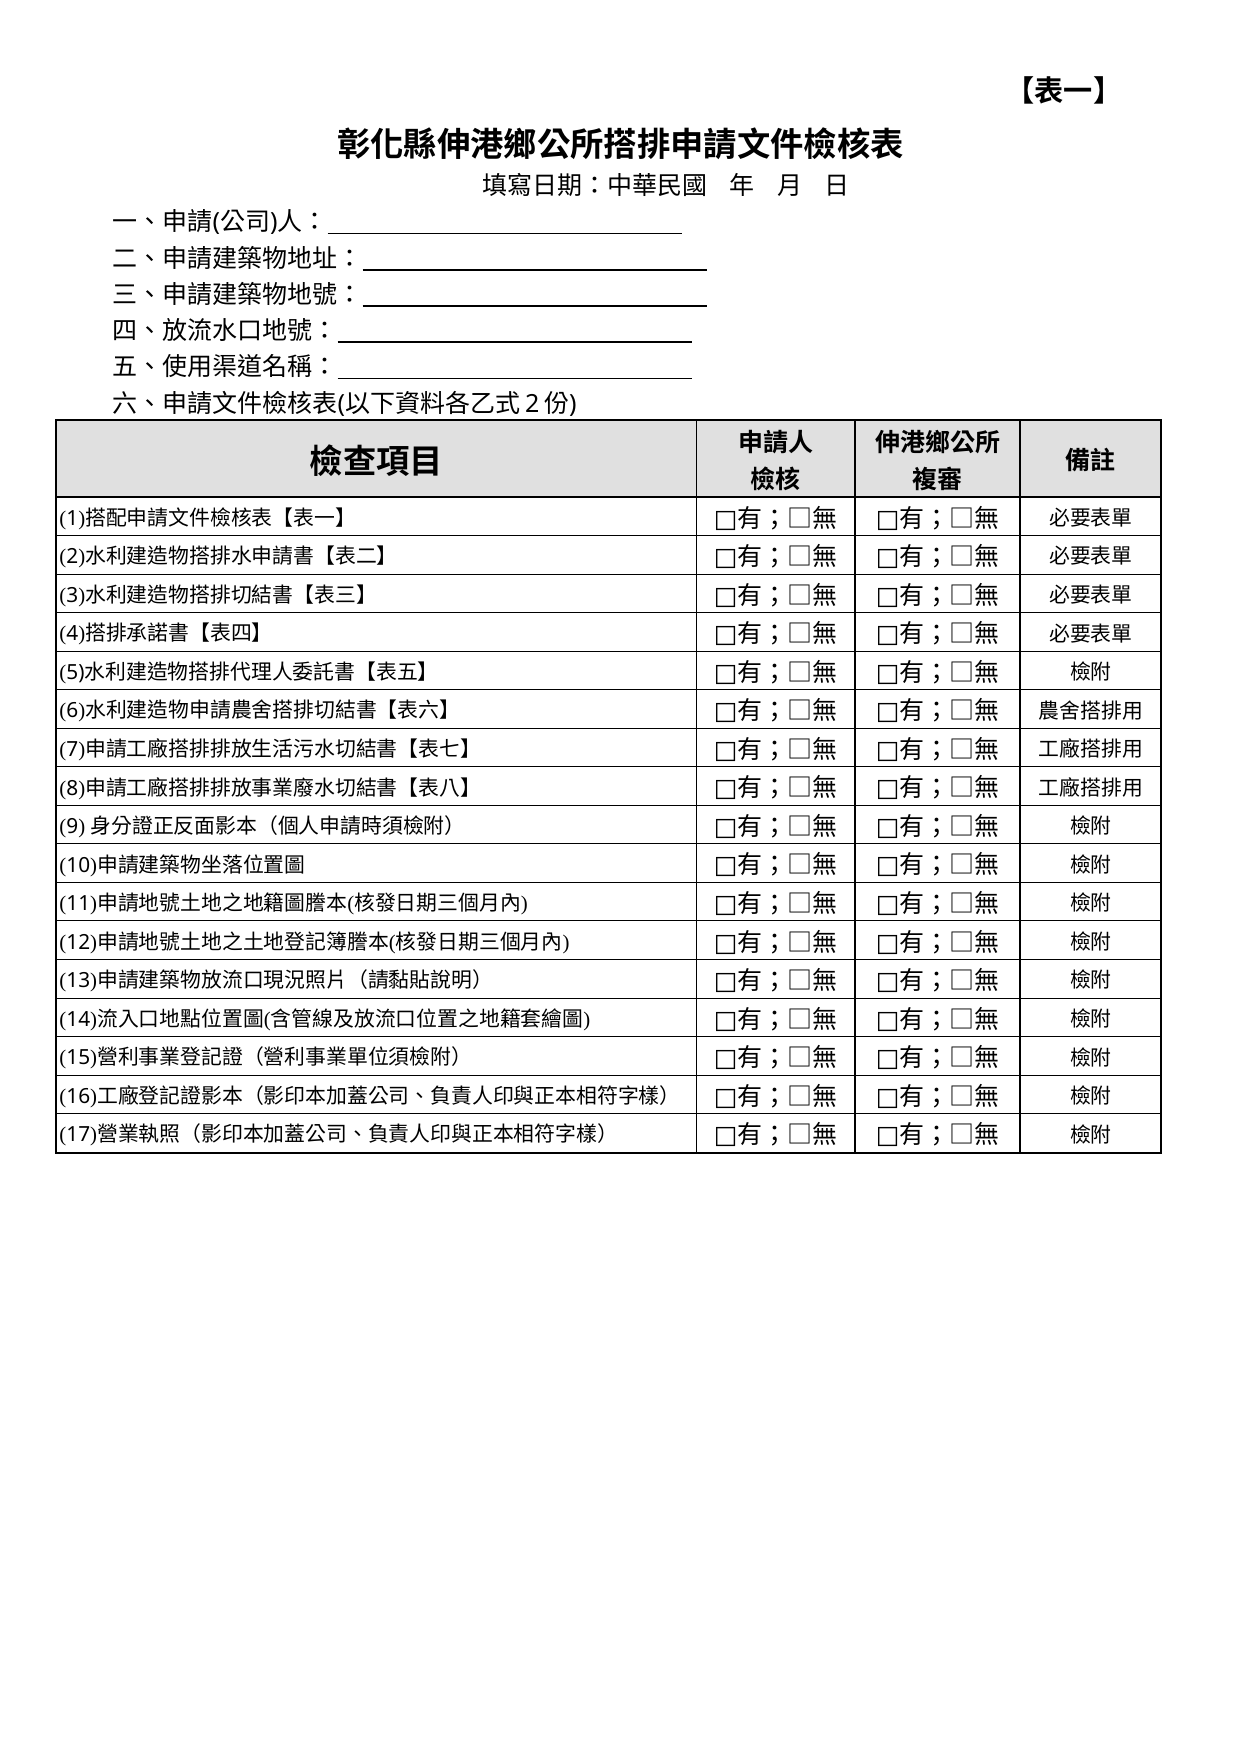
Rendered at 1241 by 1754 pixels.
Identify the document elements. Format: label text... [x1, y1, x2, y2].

table_cell 工廠搭排用 [1021, 729, 1160, 766]
table_cell □有；□無 [856, 613, 1019, 651]
text 【表一】 [1005, 67, 1122, 109]
table_cell □有；□無 [697, 690, 854, 728]
table_cell (3)水利建造物搭排切結書【表三】 [57, 575, 696, 612]
table_cell (5)水利建造物搭排代理人委託書【表五】 [57, 652, 696, 689]
table_cell (4)搭排承諾書【表四】 [57, 613, 696, 651]
table_cell □有；□無 [697, 613, 854, 651]
table_cell □有；□無 [697, 498, 854, 535]
table_cell □有；□無 [697, 729, 854, 766]
table_cell □有；□無 [856, 999, 1019, 1036]
table_cell □有；□無 [697, 536, 854, 573]
table_cell 檢附 [1021, 921, 1160, 959]
text 彰化縣伸港鄉公所搭排申請文件檢核表 [112, 117, 1128, 166]
table_cell □有；□無 [856, 729, 1019, 766]
table_cell (13)申請建築物放流口現況照片（請黏貼說明） [57, 960, 696, 997]
table_cell □有；□無 [697, 844, 854, 882]
table_cell (6)水利建造物申請農舍搭排切結書【表六】 [57, 690, 696, 728]
table_cell 必要表單 [1021, 613, 1160, 651]
text 填寫日期：中華民國 年 月 日 [112, 166, 1128, 202]
table_cell (16)工廠登記證影本（影印本加蓋公司、負責人印與正本相符字樣） [57, 1076, 696, 1113]
table_cell (10)申請建築物坐落位置圖 [57, 844, 696, 882]
table_cell □有；□無 [697, 883, 854, 920]
text 四、放流水口地號： [112, 311, 1128, 347]
table_cell □有；□無 [697, 1037, 854, 1074]
table_cell □有；□無 [856, 498, 1019, 535]
table_cell □有；□無 [856, 536, 1019, 573]
table_header 申請人 檢核 [697, 421, 854, 496]
table_cell (7)申請工廠搭排排放生活污水切結書【表七】 [57, 729, 696, 766]
table_cell (11)申請地號土地之地籍圖謄本(核發日期三個月內) [57, 883, 696, 920]
text 六、申請文件檢核表(以下資料各乙式2份) [112, 383, 1128, 419]
table_cell □有；□無 [697, 575, 854, 612]
table_cell □有；□無 [856, 652, 1019, 689]
table_cell □有；□無 [856, 1037, 1019, 1074]
table_cell (8)申請工廠搭排排放事業廢水切結書【表八】 [57, 767, 696, 805]
table_cell □有；□無 [697, 1114, 854, 1152]
table_cell □有；□無 [697, 960, 854, 997]
text 一、申請(公司)人： [112, 202, 1128, 238]
table_cell 必要表單 [1021, 536, 1160, 573]
table_cell □有；□無 [856, 883, 1019, 920]
text 二、申請建築物地址： [112, 238, 1192, 274]
table_cell □有；□無 [856, 806, 1019, 843]
table_cell (14)流入口地點位置圖(含管線及放流口位置之地籍套繪圖) [57, 999, 696, 1036]
table_cell (9) 身分證正反面影本（個人申請時須檢附） [57, 806, 696, 843]
text 五、使用渠道名稱： [112, 347, 1128, 383]
table_cell (1)搭配申請文件檢核表【表一】 [57, 498, 696, 535]
table_cell 檢附 [1021, 1076, 1160, 1113]
table_cell 檢附 [1021, 960, 1160, 997]
table_cell 檢附 [1021, 844, 1160, 882]
table_cell (15)營利事業登記證（營利事業單位須檢附） [57, 1037, 696, 1074]
table_cell □有；□無 [856, 575, 1019, 612]
table_cell 農舍搭排用 [1021, 690, 1160, 728]
table_cell □有；□無 [856, 960, 1019, 997]
table_cell □有；□無 [697, 767, 854, 805]
table_cell □有；□無 [856, 767, 1019, 805]
table_cell □有；□無 [856, 1114, 1019, 1152]
table_cell 檢附 [1021, 652, 1160, 689]
table_cell 工廠搭排用 [1021, 767, 1160, 805]
table_cell (17)營業執照（影印本加蓋公司、負責人印與正本相符字樣） [57, 1114, 696, 1152]
table_cell 必要表單 [1021, 575, 1160, 612]
table_cell 檢附 [1021, 999, 1160, 1036]
table_cell □有；□無 [697, 652, 854, 689]
table_cell (2)水利建造物搭排水申請書【表二】 [57, 536, 696, 573]
table_cell 檢附 [1021, 1037, 1160, 1074]
table_cell (12)申請地號土地之土地登記簿謄本(核發日期三個月內) [57, 921, 696, 959]
table_cell 必要表單 [1021, 498, 1160, 535]
table_cell □有；□無 [697, 1076, 854, 1113]
table_cell □有；□無 [856, 690, 1019, 728]
table_cell □有；□無 [697, 806, 854, 843]
table_cell □有；□無 [856, 1076, 1019, 1113]
text 三、申請建築物地號： [112, 274, 1128, 311]
table_cell □有；□無 [697, 921, 854, 959]
table_cell 檢附 [1021, 1114, 1160, 1152]
table_header 檢查項目 [57, 421, 696, 496]
table_cell □有；□無 [856, 844, 1019, 882]
table_cell □有；□無 [856, 921, 1019, 959]
table_header 伸港鄉公所 複審 [856, 421, 1019, 496]
table_cell 檢附 [1021, 806, 1160, 843]
table_header 備註 [1021, 421, 1160, 496]
table_cell □有；□無 [697, 999, 854, 1036]
table_cell 檢附 [1021, 883, 1160, 920]
